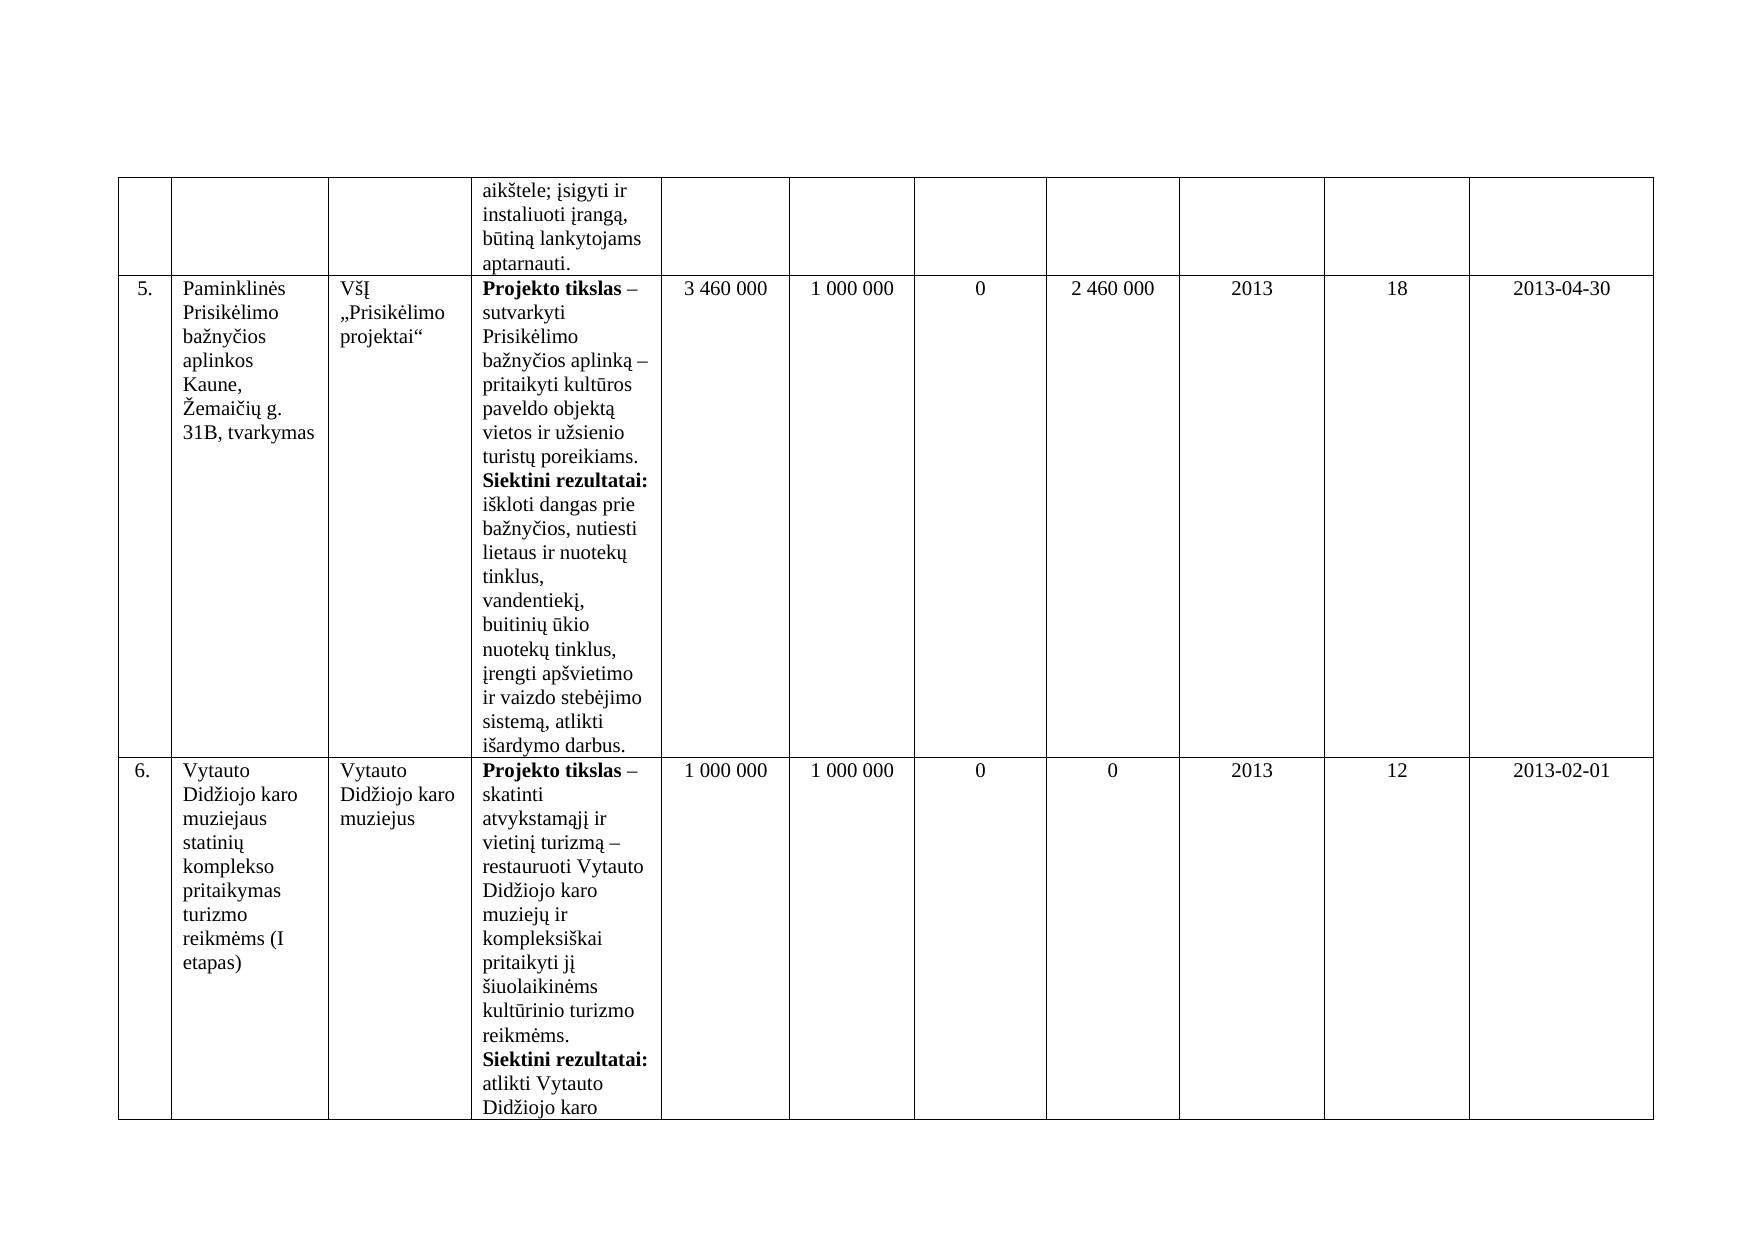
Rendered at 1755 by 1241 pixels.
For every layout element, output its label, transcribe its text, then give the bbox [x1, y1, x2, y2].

table_cell 2 460 000 [1047, 276, 1179, 757]
table_cell 1 000 000 [790, 758, 914, 1119]
table_cell 6. [119, 758, 171, 1119]
table_cell [1047, 178, 1179, 274]
table_cell 0 [915, 276, 1046, 757]
table_cell 2013-04-30 [1470, 276, 1653, 757]
table_cell aikštele; įsigyti ir instaliuoti įrangą, būtiną lankytojams aptarnauti. [472, 178, 661, 274]
table_cell 12 [1325, 758, 1469, 1119]
table_cell 1 000 000 [790, 276, 914, 757]
table_cell Vytauto Didžiojo karo muziejaus statinių komplekso pritaikymas turizmo reikmėms (I etapas) [172, 758, 328, 1119]
table_cell 18 [1325, 276, 1469, 757]
table_cell Vytauto Didžiojo karo muziejus [329, 758, 471, 1119]
table_cell 0 [915, 758, 1046, 1119]
table_cell [790, 178, 914, 274]
table_cell Paminklinės Prisikėlimo bažnyčios aplinkos Kaune, Žemaičių g. 31B, tvarkymas [172, 276, 328, 757]
table_cell [1325, 178, 1469, 274]
table_cell [915, 178, 1046, 274]
table_cell Projekto tikslas – skatinti atvykstamąjį ir vietinį turizmą – restauruoti Vytauto Didžiojo karo muziejų ir kompleksiškai pritaikyti jį šiuolaikinėms kultūrinio turizmo reikmėms. Siektini rezultatai: atlikti Vytauto Didžiojo karo [472, 758, 661, 1119]
table_cell 2013 [1180, 758, 1324, 1119]
table_cell [119, 178, 171, 274]
table_cell [172, 178, 328, 274]
table_cell VšĮ „Prisikėlimo projektai“ [329, 276, 471, 757]
table_cell [662, 178, 789, 274]
table_cell 3 460 000 [662, 276, 789, 757]
table_cell [1470, 178, 1653, 274]
table_cell [329, 178, 471, 274]
table_cell 2013 [1180, 276, 1324, 757]
table_cell 1 000 000 [662, 758, 789, 1119]
table_cell 5. [119, 276, 171, 757]
table_cell [1180, 178, 1324, 274]
table_cell 2013-02-01 [1470, 758, 1653, 1119]
table_cell Projekto tikslas – sutvarkyti Prisikėlimo bažnyčios aplinką – pritaikyti kultūros paveldo objektą vietos ir užsienio turistų poreikiams. Siektini rezultatai: iškloti dangas prie bažnyčios, nutiesti lietaus ir nuotekų tinklus, vandentiekį, buitinių ūkio nuotekų tinklus, įrengti apšvietimo ir vaizdo stebėjimo sistemą, atlikti išardymo darbus. [472, 276, 661, 757]
table_cell 0 [1047, 758, 1179, 1119]
